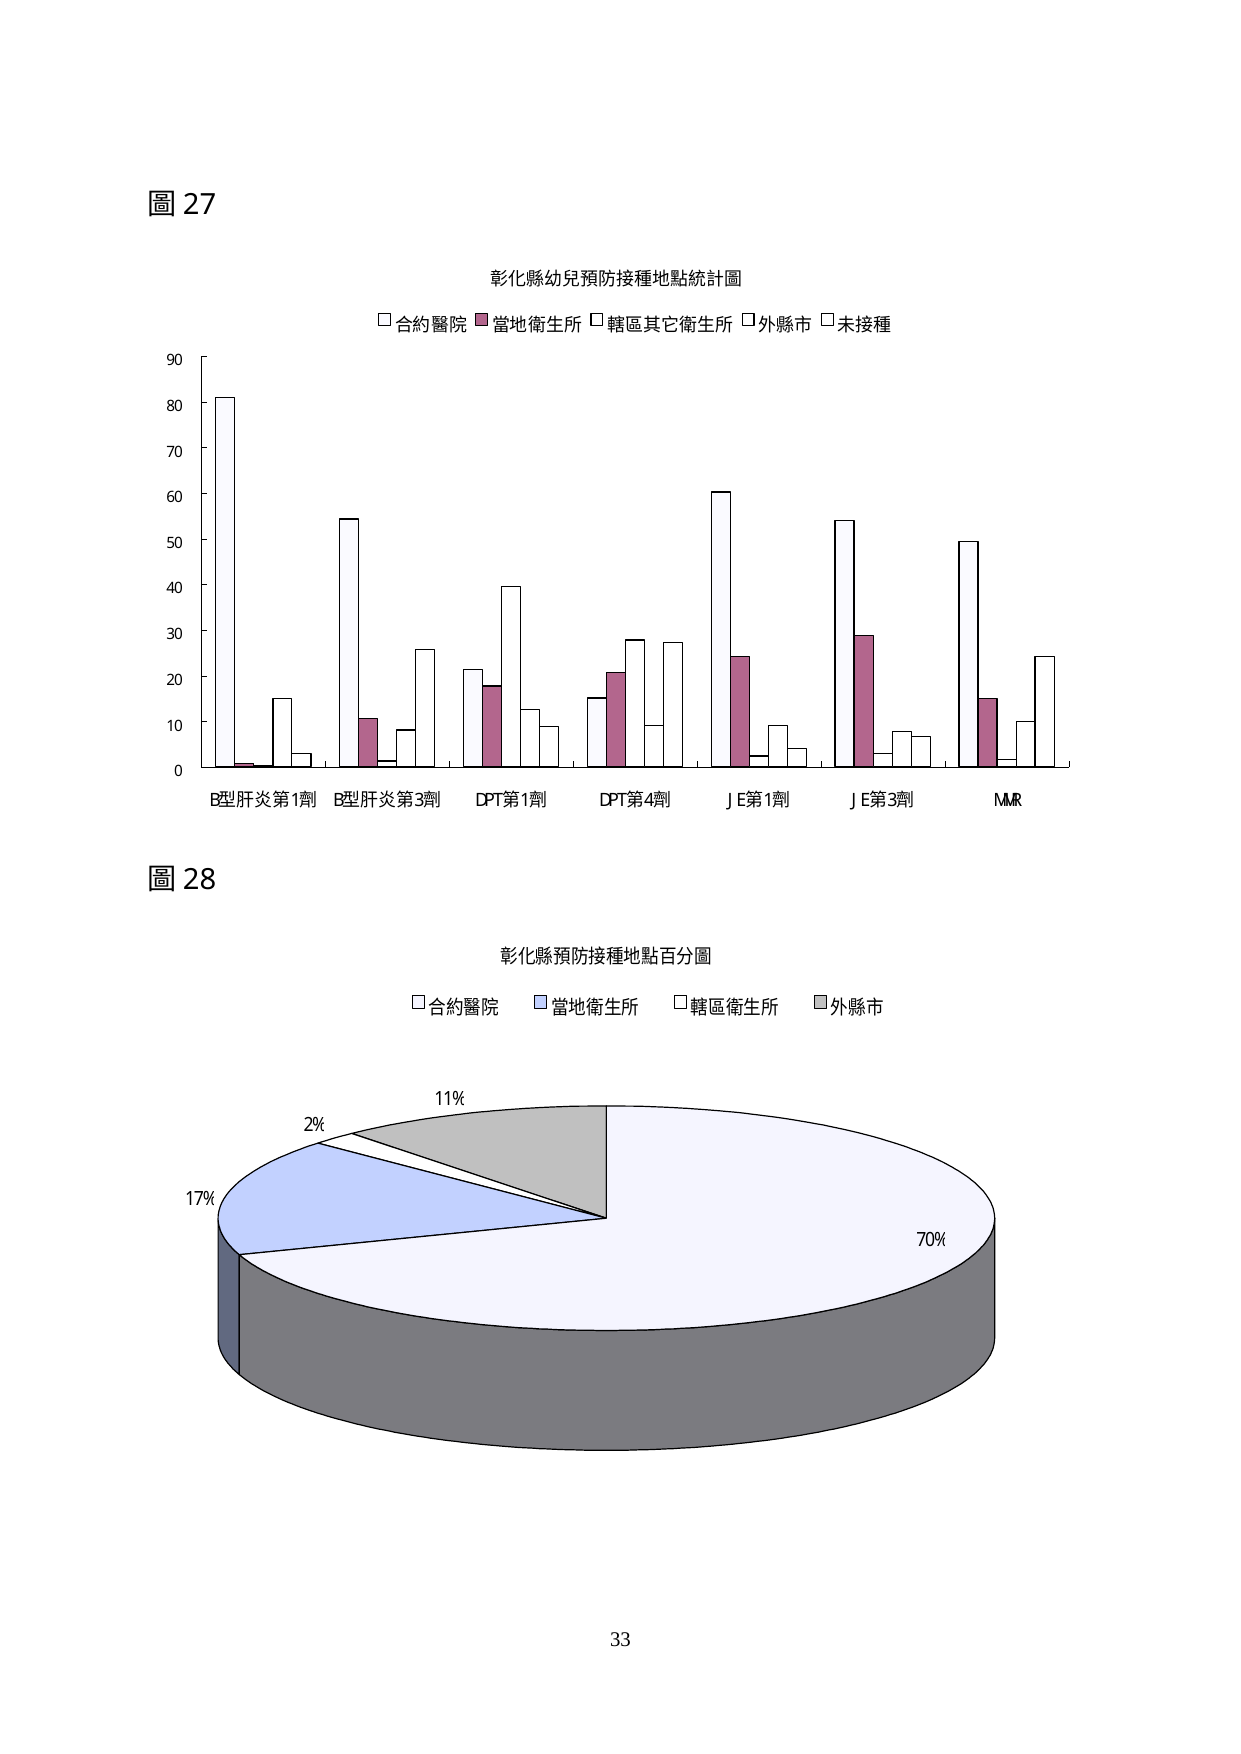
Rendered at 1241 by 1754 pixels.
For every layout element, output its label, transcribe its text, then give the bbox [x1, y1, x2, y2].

text 圖28 [148, 839, 1092, 914]
text 圖27 [148, 164, 1092, 239]
